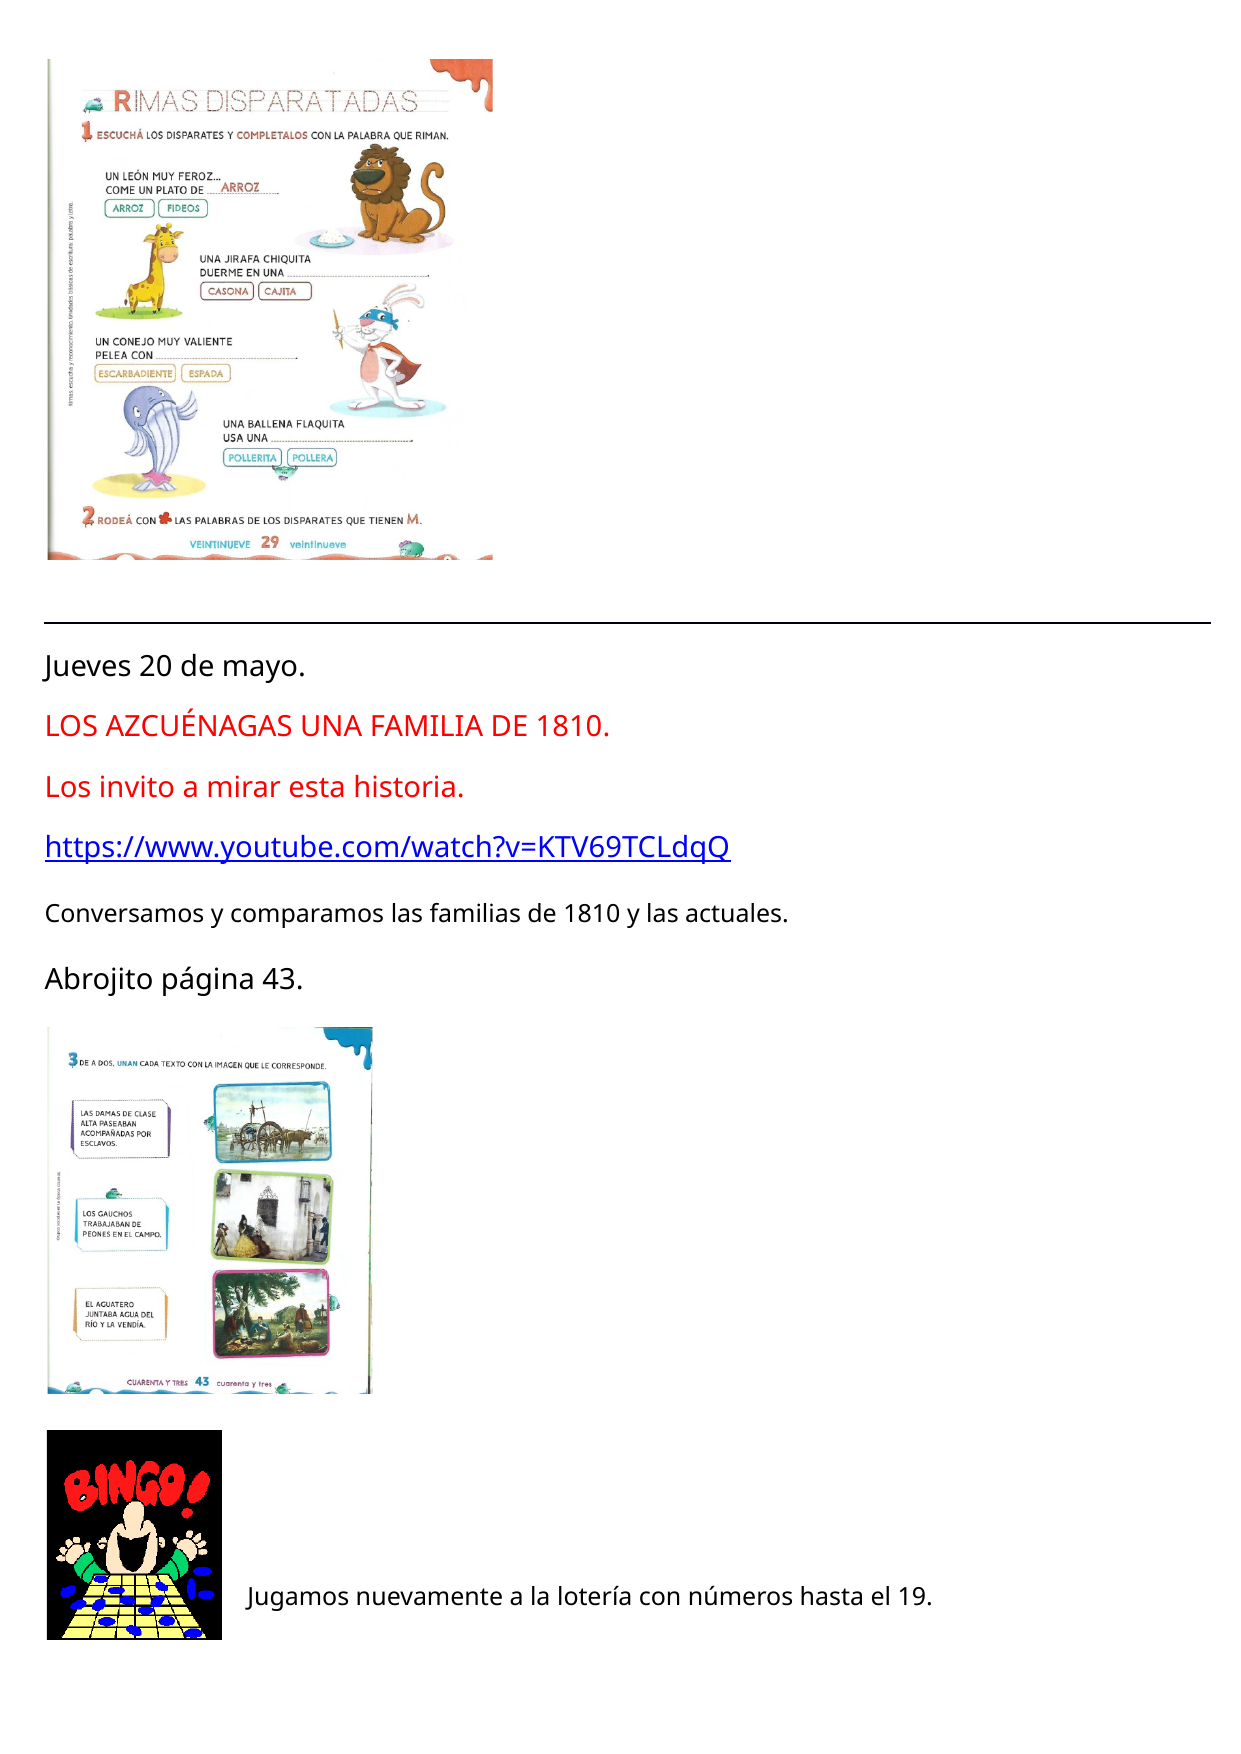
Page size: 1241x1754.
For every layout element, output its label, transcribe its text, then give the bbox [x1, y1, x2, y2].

text LOS AZCUÉNAGAS UNA FAMILIA DE 1810. [44, 705, 1211, 745]
picture [46, 1430, 222, 1640]
picture [47, 59, 493, 560]
text Jueves 20 de mayo. [44, 645, 1211, 684]
text Los invito a mirar esta historia. [44, 766, 1211, 806]
text Abrojito página 43. [44, 958, 1211, 998]
text Conversamos y comparamos las familias de 1810 y las actuales. [44, 895, 1211, 929]
text https://www.youtube.com/watch?v=KTV69TCLdqQ [44, 826, 1211, 866]
text Jugamos nuevamente a la lotería con números hasta el 19. [222, 1578, 1211, 1612]
picture [47, 1027, 373, 1394]
